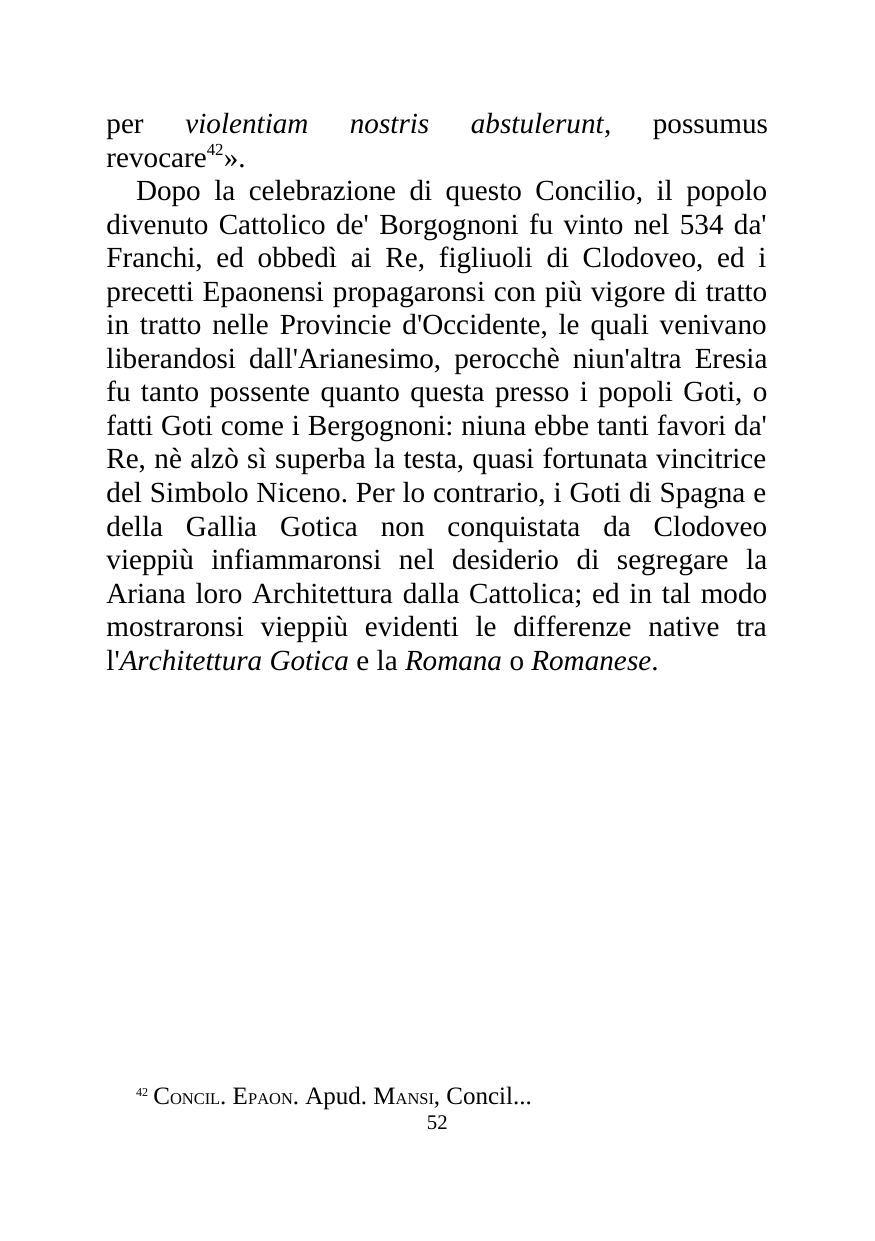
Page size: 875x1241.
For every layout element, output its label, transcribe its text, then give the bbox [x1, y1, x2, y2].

text Dopo la celebrazione di questo Concilio, il popolo divenuto Cattolico de' Borgognoni fu vinto nel 534 da' Franchi, ed obbedì ai Re, figliuoli di Clodoveo, ed i precetti Epaonensi propagaronsi con più vigore di tratto in tratto nelle Provincie d'Occidente, le quali venivano liberandosi dall'Arianesimo, perocchè niun'altra Eresia fu tanto possente quanto questa presso i popoli Goti, o fatti Goti come i Bergognoni: niuna ebbe tanti favori da' Re, nè alzò sì superba la testa, quasi fortunata vincitrice del Simbolo Niceno. Per lo contrario, i Goti di Spagna e della Gallia Gotica non conquistata da Clodoveo vieppiù infiammaronsi nel desiderio di segregare la Ariana loro Architettura dalla Cattolica; ed in tal modo mostraronsi vieppiù evidenti le differenze native tra l'Architettura Gotica e la Romana o Romanese. [106, 173, 768, 676]
text per violentiam nostris abstulerunt, possumus revocare». [106, 106, 768, 173]
text Concil. Epaon. Apud. Mansi, Concil... [106, 1081, 768, 1110]
